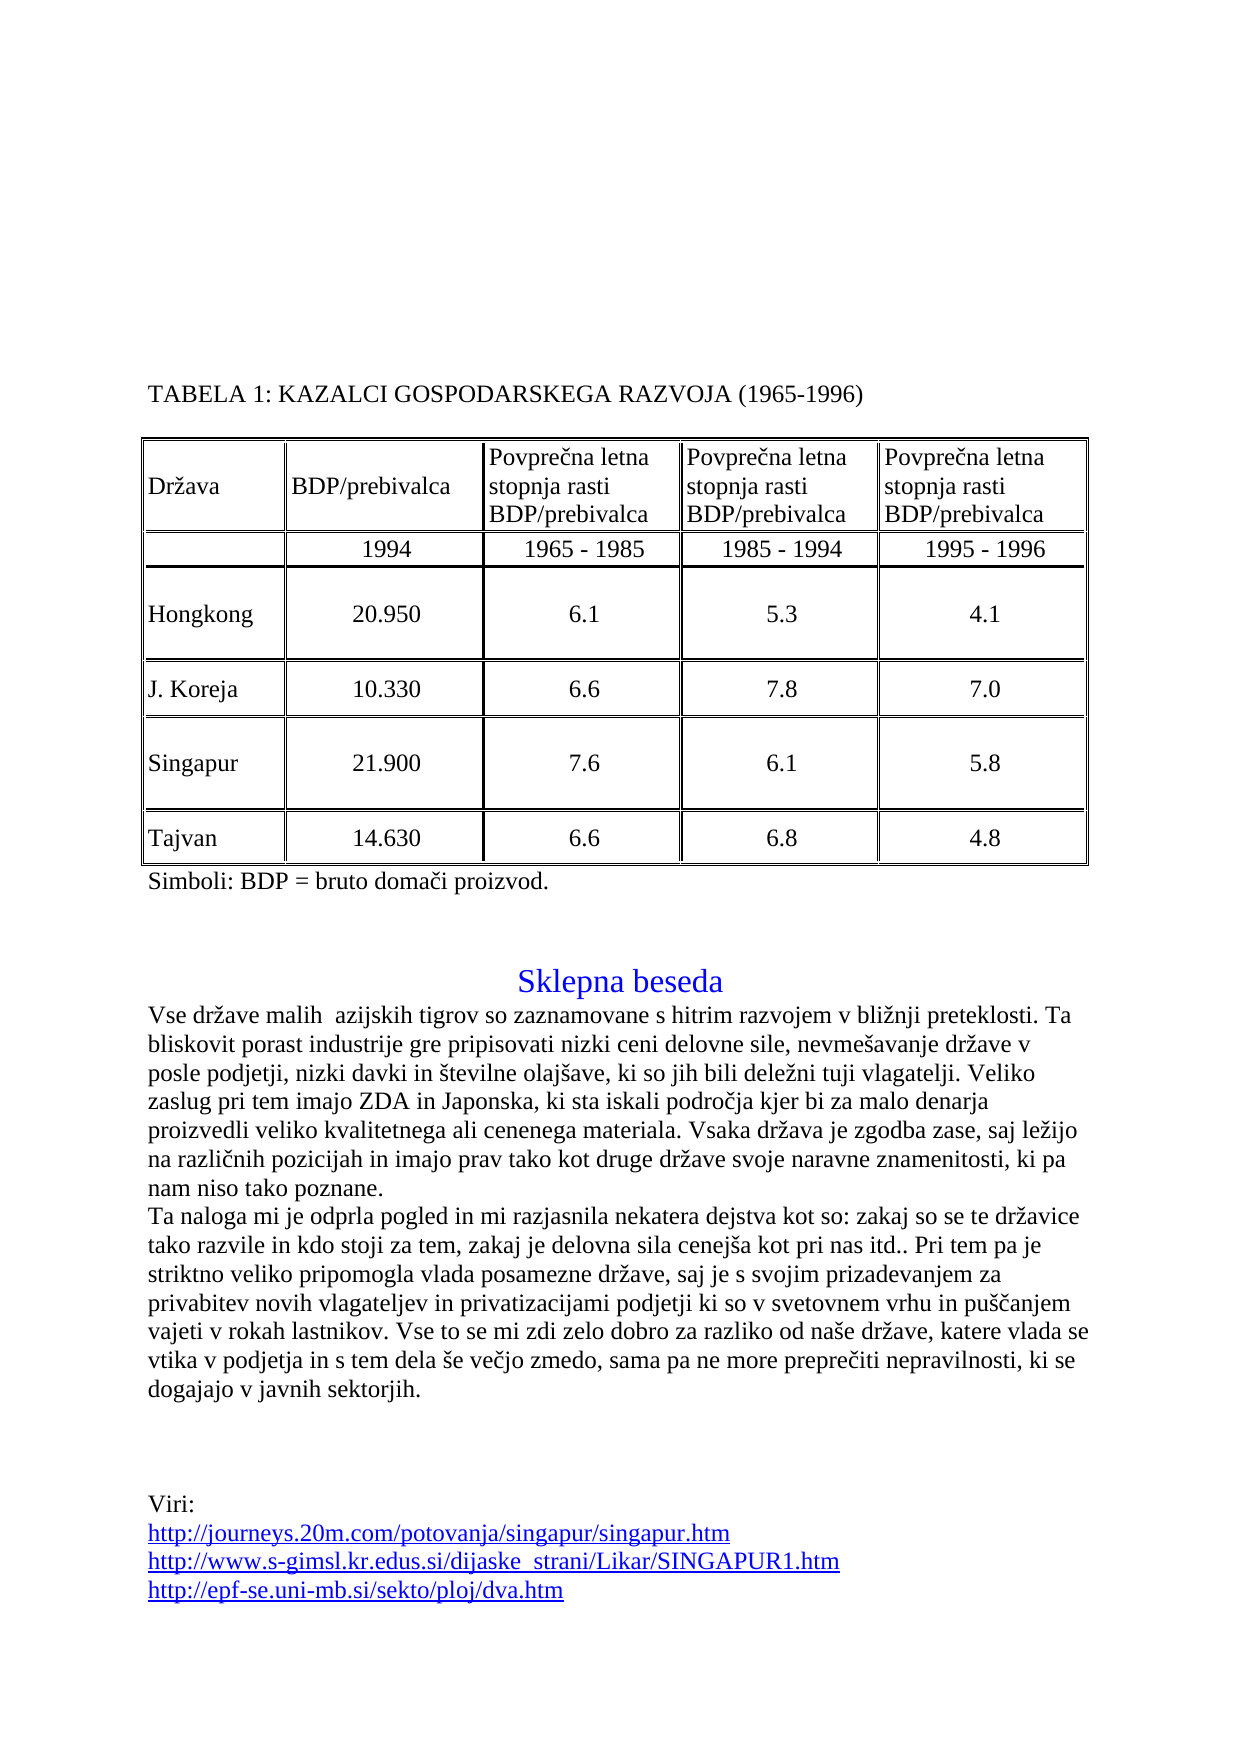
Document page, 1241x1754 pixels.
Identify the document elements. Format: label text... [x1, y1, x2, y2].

table_cell 6.1 [485, 568, 679, 658]
table_header Država [144, 441, 286, 530]
table_cell 1994 [287, 533, 482, 565]
table_header BDP/prebivalca [286, 441, 483, 530]
text Simboli: BDP = bruto domači proizvod. [148, 866, 1093, 923]
table_cell 1995 - 1996 [879, 530, 1087, 565]
table_cell 6.8 [681, 812, 879, 863]
table_cell 4.1 [880, 565, 1086, 658]
text Viri: [148, 1489, 1093, 1518]
table_cell 1965 - 1985 [485, 533, 679, 565]
table_cell 6.6 [483, 808, 681, 863]
subtitle Sklepna beseda [148, 962, 1093, 1000]
text Vse države malih azijskih tigrov so zaznamovane s hitrim razvojem v bližnji preteklosti. Ta bliskovit porast industrije gre pripisovati nizki ceni delovne sile, nevmešavanje države v posle podjetji, nizki davki in številne olajšave, ki so jih bili deležni tuji vlagatelji. Veliko zaslug pri tem imajo ZDA in Japonska, ki sta iskali področja kjer bi za malo denarja proizvedli veliko kvalitetnega ali cenenega materiala. Vsaka država je zgodba zase, saj ležijo na različnih pozicijah in imajo prav tako kot druge države svoje naravne znamenitosti, ki pa nam niso tako poznane. [148, 1000, 1093, 1201]
table_cell 5.8 [880, 715, 1086, 808]
table_header Povprečna letna stopnja rasti BDP/prebivalca [483, 439, 681, 530]
table_cell 10.330 [287, 662, 482, 714]
text http://journeys.20m.com/potovanja/singapur/singapur.htm [148, 1518, 1093, 1546]
table_cell Hongkong [144, 565, 284, 658]
table_cell 1985 - 1994 [683, 533, 877, 565]
table_cell 7.8 [683, 662, 877, 714]
table_cell [142, 530, 286, 565]
table_cell Tajvan [144, 808, 286, 863]
table_header Povprečna letna stopnja rasti BDP/prebivalca [681, 441, 879, 530]
table_cell 14.630 [286, 812, 483, 863]
table_cell 5.3 [683, 568, 877, 658]
table_cell 6.6 [485, 662, 679, 714]
table_cell 7.6 [485, 718, 679, 808]
table_cell 4.8 [879, 808, 1086, 863]
table_cell J. Koreja [144, 658, 284, 714]
table_cell Singapur [144, 715, 284, 808]
table_cell 6.1 [683, 718, 877, 808]
table_cell 20.950 [287, 568, 482, 658]
table_header Povprečna letna stopnja rasti BDP/prebivalca [879, 441, 1086, 530]
table_cell 7.0 [880, 658, 1086, 714]
text http://epf-se.uni-mb.si/sekto/ploj/dva.htm [148, 1575, 1093, 1604]
text http://www.s-gimsl.kr.edus.si/dijaske_strani/Likar/SINGAPUR1.htm [148, 1546, 1093, 1575]
text Ta naloga mi je odprla pogled in mi razjasnila nekatera dejstva kot so: zakaj so se te državice tako razvile in kdo stoji za tem, zakaj je delovna sila cenejša kot pri nas itd.. Pri tem pa je striktno veliko pripomogla vlada posamezne države, saj je s svojim prizadevanjem za privabitev novih vlagateljev in privatizacijami podjetji ki so v svetovnem vrhu in puščanjem vajeti v rokah lastnikov. Vse to se mi zdi zelo dobro za razliko od naše države, katere vlada se vtika v podjetja in s tem dela še večjo zmedo, sama pa ne more preprečiti nepravilnosti, ki se dogajajo v javnih sektorjih. [148, 1201, 1093, 1403]
text TABELA 1: KAZALCI GOSPODARSKEGA RAZVOJA (1965-1996) [148, 379, 1093, 408]
table_cell 21.900 [287, 718, 482, 808]
